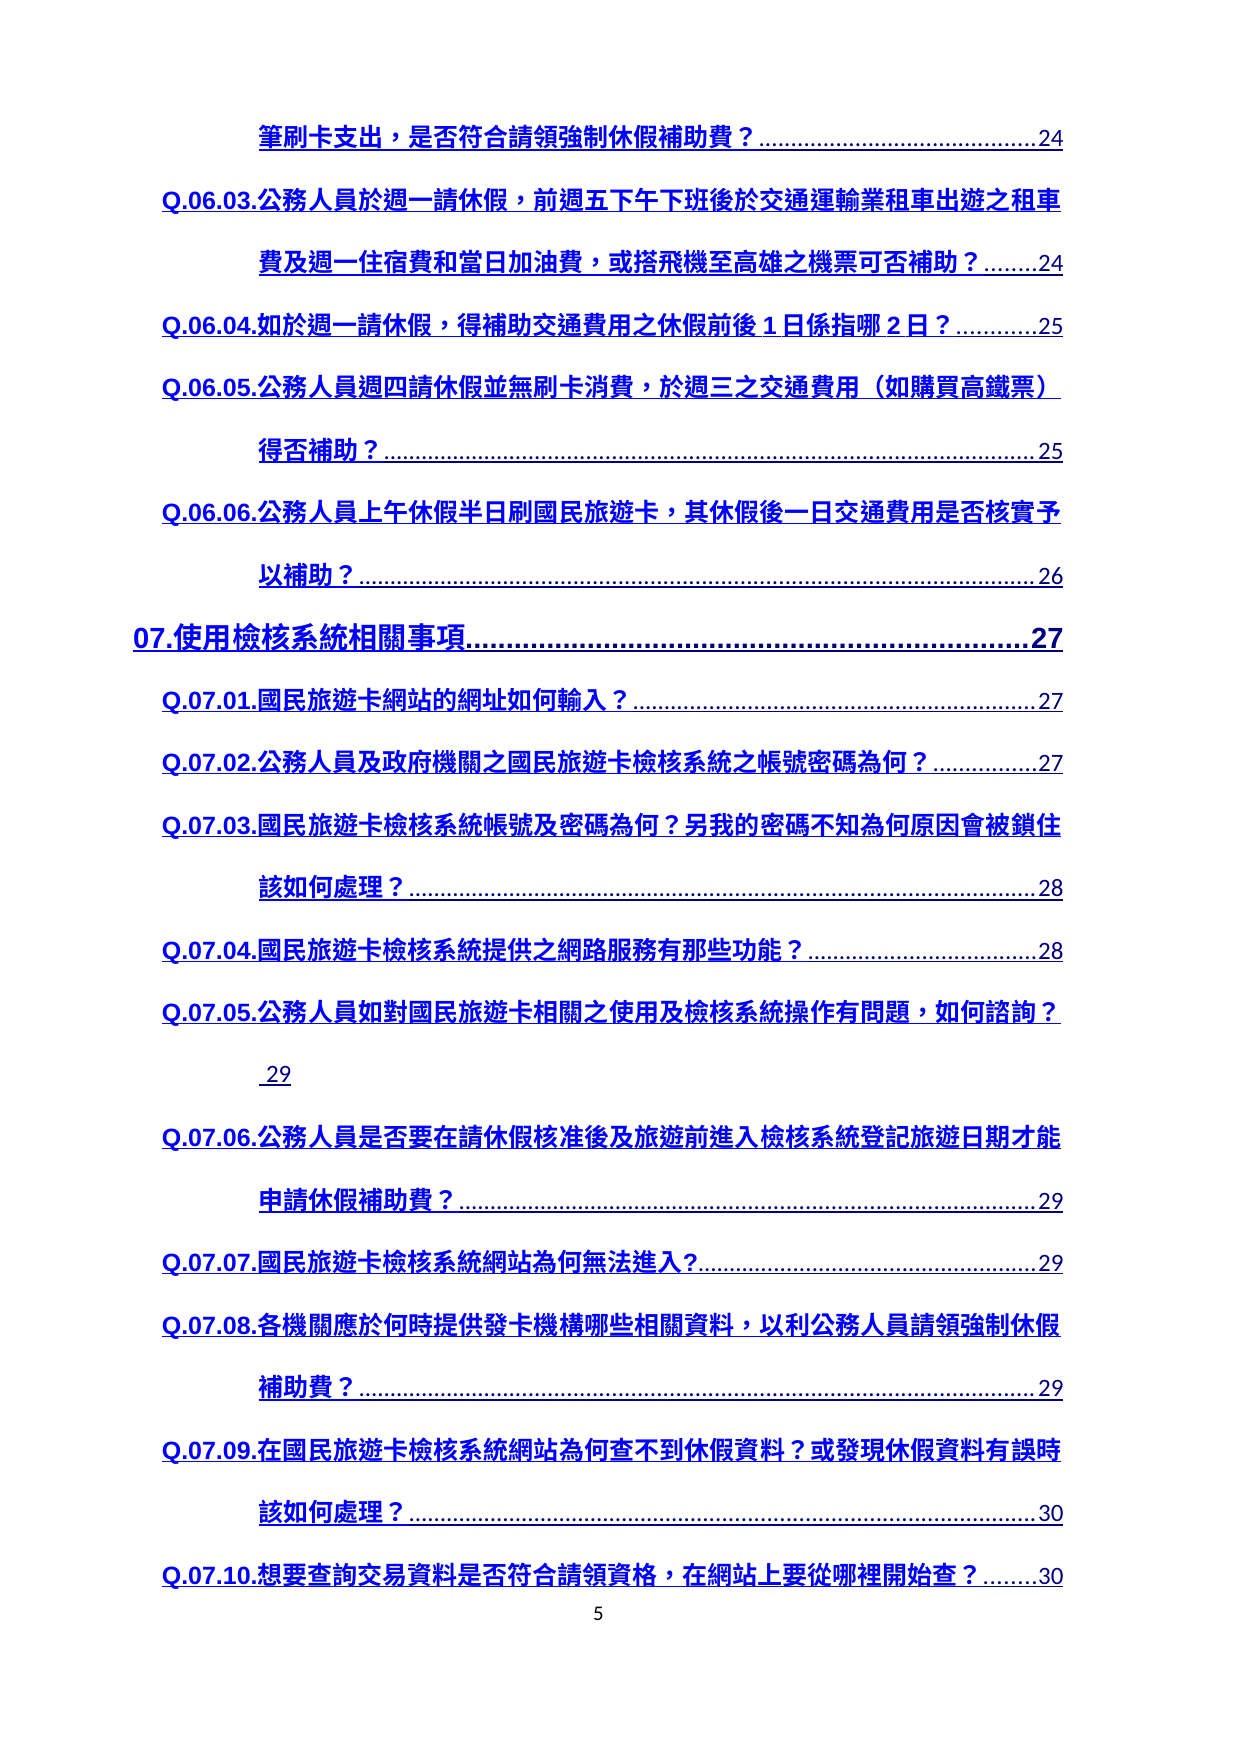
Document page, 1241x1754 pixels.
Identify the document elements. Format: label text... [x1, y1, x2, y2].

text Q.07.09.在國民旅遊卡檢核系統網站為何查不到休假資料？或發現休假資料有誤時該如何處理？ 30 [162, 1407, 1063, 1532]
text Q.07.01.國民旅遊卡網站的網址如何輸入？ 27 [162, 657, 1063, 711]
text [162, 1274, 1063, 1282]
text [162, 774, 1063, 782]
text Q.06.03.公務人員於週一請休假，前週五下午下班後於交通運輸業租車出遊之租車費及週一住宿費和當日加油費，或搭飛機至高雄之機票可否補助？ 24 [162, 157, 1063, 282]
text Q.07.06.公務人員是否要在請休假核准後及旅遊前進入檢核系統登記旅遊日期才能申請休假補助費？ 29 [162, 1094, 1063, 1219]
text Q.06.02.公務人員持用國民旅遊卡預購旅遊地之來回交通票券，且2筆消費僅有1筆刷卡支出，是否符合請領強制休假補助費？ 24 [162, 94, 1063, 157]
text Q.06.05.公務人員週四請休假並無刷卡消費，於週三之交通費用（如購買高鐵票）得否補助？ 25 [162, 344, 1063, 469]
text [133, 652, 1063, 657]
text Q.06.04.如於週一請休假，得補助交通費用之休假前後1日係指哪2日？ 25 [162, 282, 1063, 336]
text Q.07.07.國民旅遊卡檢核系統網站為何無法進入? 29 [162, 1219, 1063, 1273]
text Q.07.04.國民旅遊卡檢核系統提供之網路服務有那些功能？ 28 [162, 907, 1063, 961]
text Q.07.08.各機關應於何時提供發卡機構哪些相關資料，以利公務人員請領強制休假補助費？ 29 [162, 1282, 1063, 1407]
text [162, 962, 1063, 969]
text Q.07.03.國民旅遊卡檢核系統帳號及密碼為何？另我的密碼不知為何原因會被鎖住該如何處理？ 28 [162, 782, 1063, 907]
text [162, 1587, 1063, 1594]
text Q.06.06.公務人員上午休假半日刷國民旅遊卡，其休假後一日交通費用是否核實予以補助？ 26 [162, 469, 1063, 594]
text Q.07.05.公務人員如對國民旅遊卡相關之使用及檢核系統操作有問題，如何諮詢？ 29 [162, 969, 1063, 1094]
text Q.07.02.公務人員及政府機關之國民旅遊卡檢核系統之帳號密碼為何？ 27 [162, 719, 1063, 773]
text [162, 712, 1063, 719]
text 07.使用檢核系統相關事項 27 [133, 594, 1063, 650]
text [162, 337, 1063, 344]
text Q.07.10.想要查詢交易資料是否符合請領資格，在網站上要從哪裡開始查？ 30 [162, 1532, 1063, 1586]
